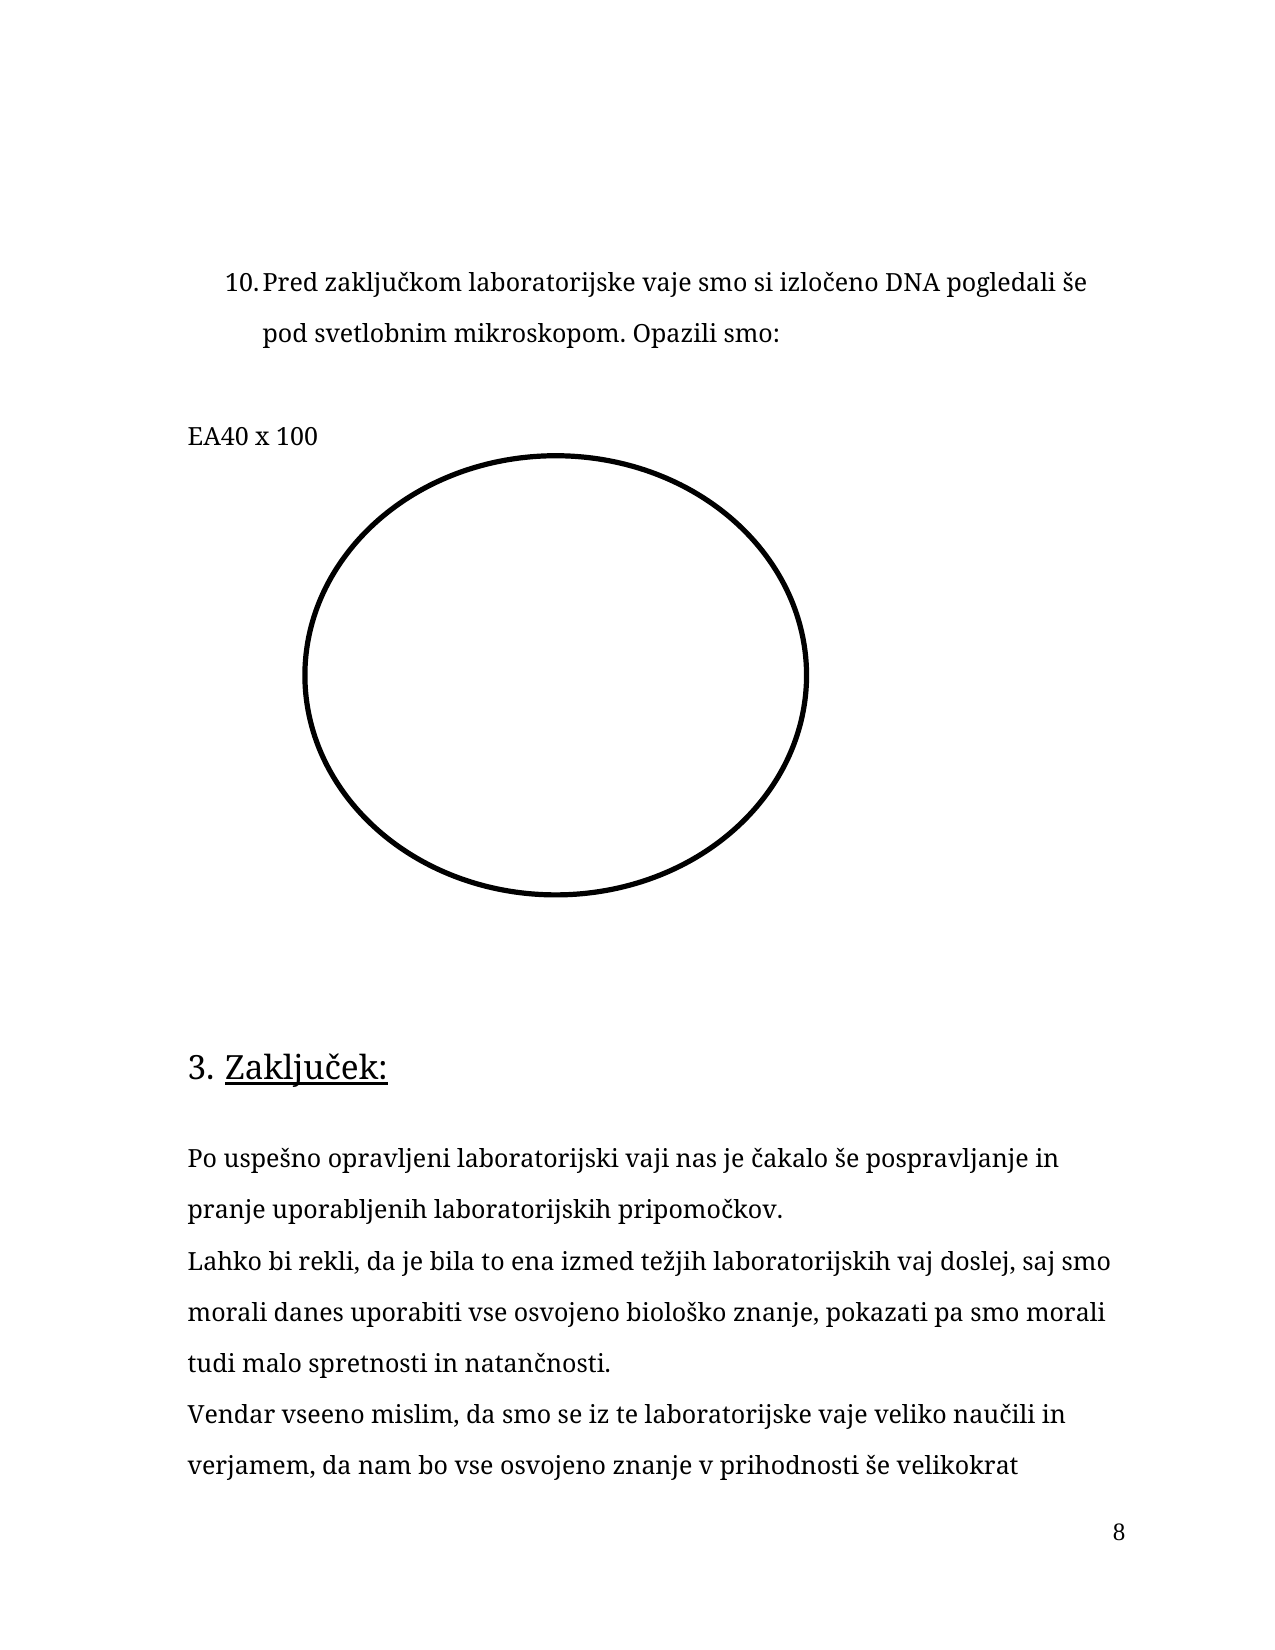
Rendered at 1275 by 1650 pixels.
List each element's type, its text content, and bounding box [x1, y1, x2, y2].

list Pred zaključkom laboratorijske vaje smo si izločeno DNA pogledali še pod svetlobnim mikroskopom. Opazili smo: [225, 265, 1125, 350]
text EA40 x 100 [187, 418, 1125, 452]
list Zaključek: [187, 1044, 1125, 1089]
text Vendar vseeno mislim, da smo se iz te laboratorijske vaje veliko naučili in verjamem, da nam bo vse osvojeno znanje v prihodnosti še velikokrat [187, 1396, 1125, 1481]
text Po uspešno opravljeni laboratorijski vaji nas je čakalo še pospravljanje in pranje uporabljenih laboratorijskih pripomočkov. [187, 1141, 1125, 1226]
text Lahko bi rekli, da je bila to ena izmed težjih laboratorijskih vaj doslej, saj smo morali danes uporabiti vse osvojeno biološko znanje, pokazati pa smo morali tudi malo spretnosti in natančnosti. [187, 1243, 1125, 1379]
